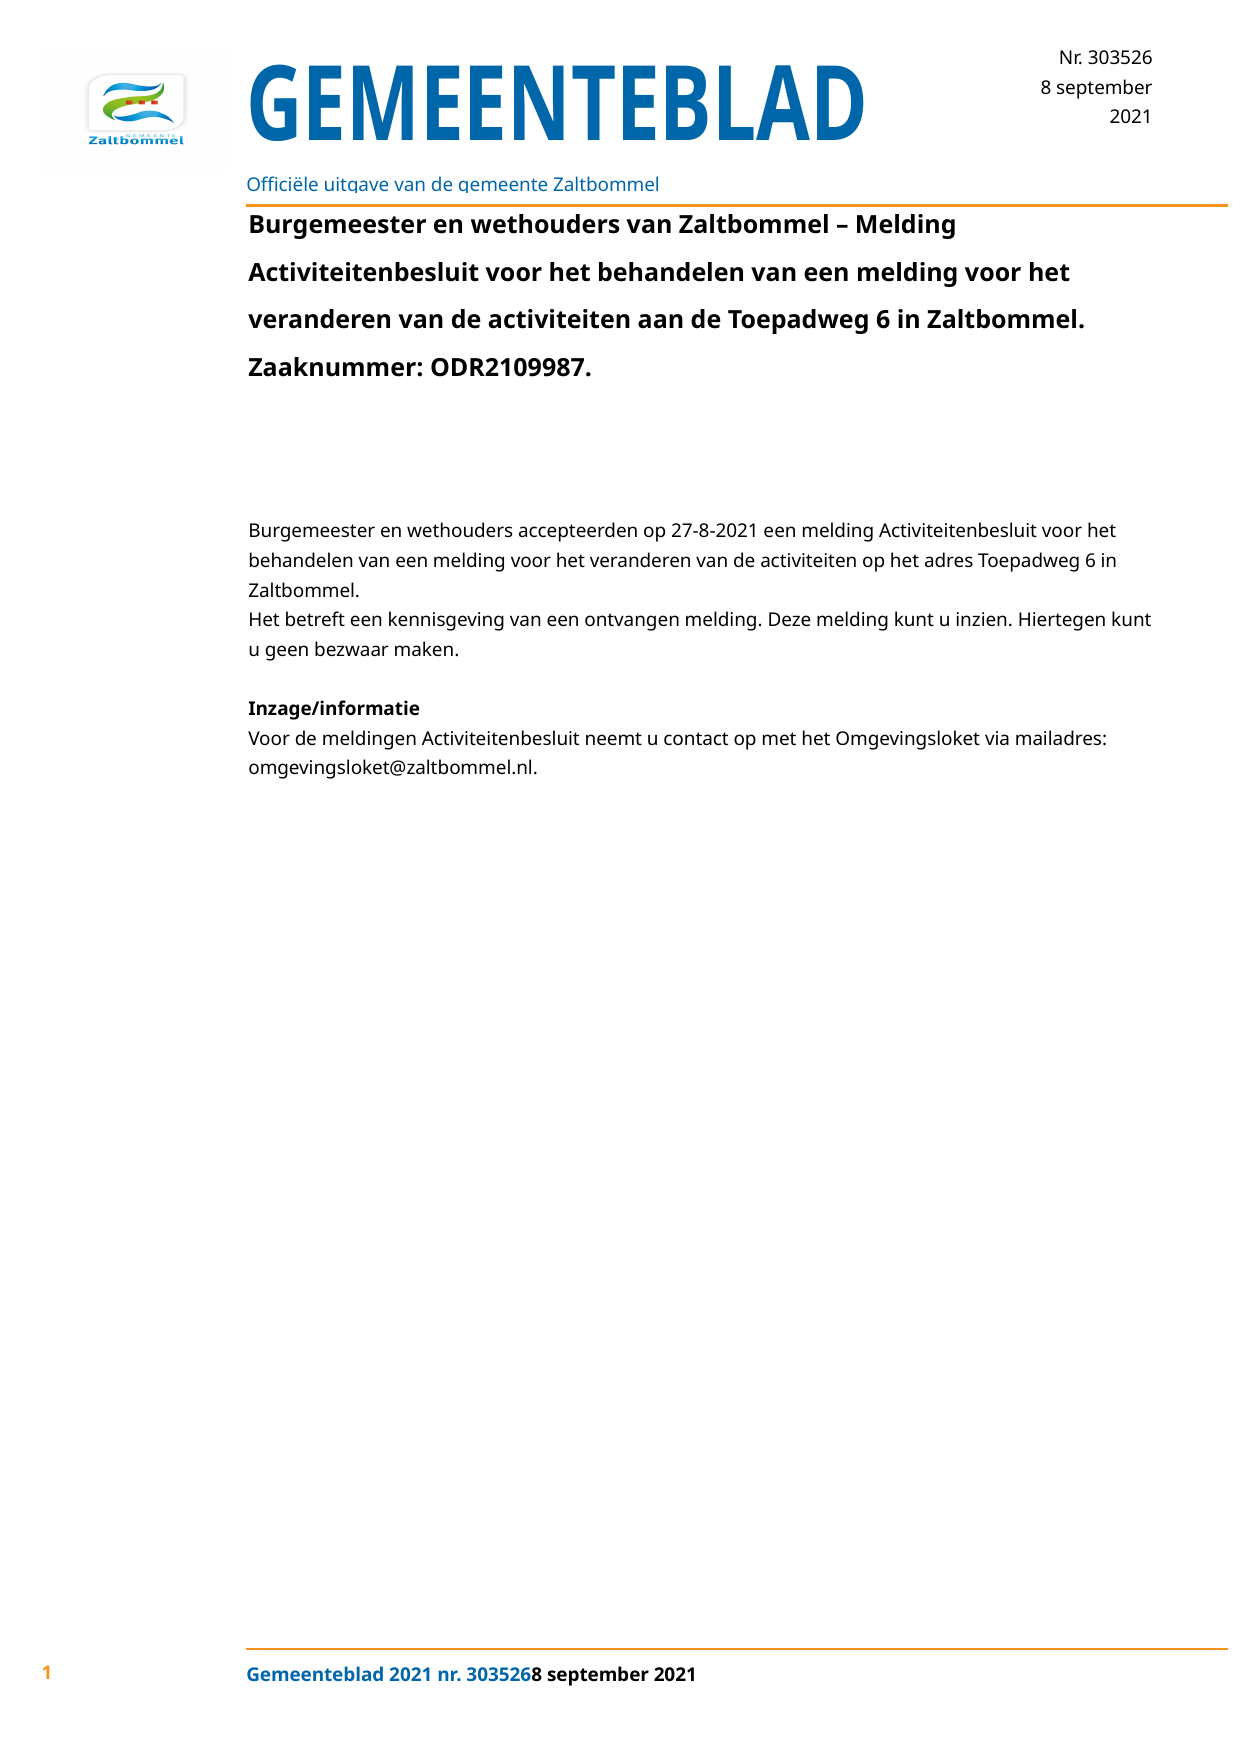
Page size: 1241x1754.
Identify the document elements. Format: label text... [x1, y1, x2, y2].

text Inzage/informatie [248, 695, 1152, 721]
text Burgemeester en wethouders van Zaltbommel – Melding Activiteitenbesluit voor het behandelen van een melding voor het veranderen van de activiteiten aan de Toepadweg 6 in Zaltbommel. Zaaknummer: ODR2109987. [248, 207, 1152, 384]
text Burgemeester en wethouders accepteerden op 27-8-2021 een melding Activiteitenbesluit voor het behandelen van een melding voor het veranderen van de activiteiten op het adres Toepadweg 6 in Zaltbommel. [248, 518, 1152, 603]
text Het betreft een kennisgeving van een ontvangen melding. Deze melding kunt u inzien. Hiertegen kunt u geen bezwaar maken. [248, 606, 1152, 662]
text Voor de meldingen Activiteitenbesluit neemt u contact op met het Omgevingsloket via mailadres: omgevingsloket@zaltbommel.nl. [248, 725, 1152, 780]
picture [41, 47, 231, 172]
